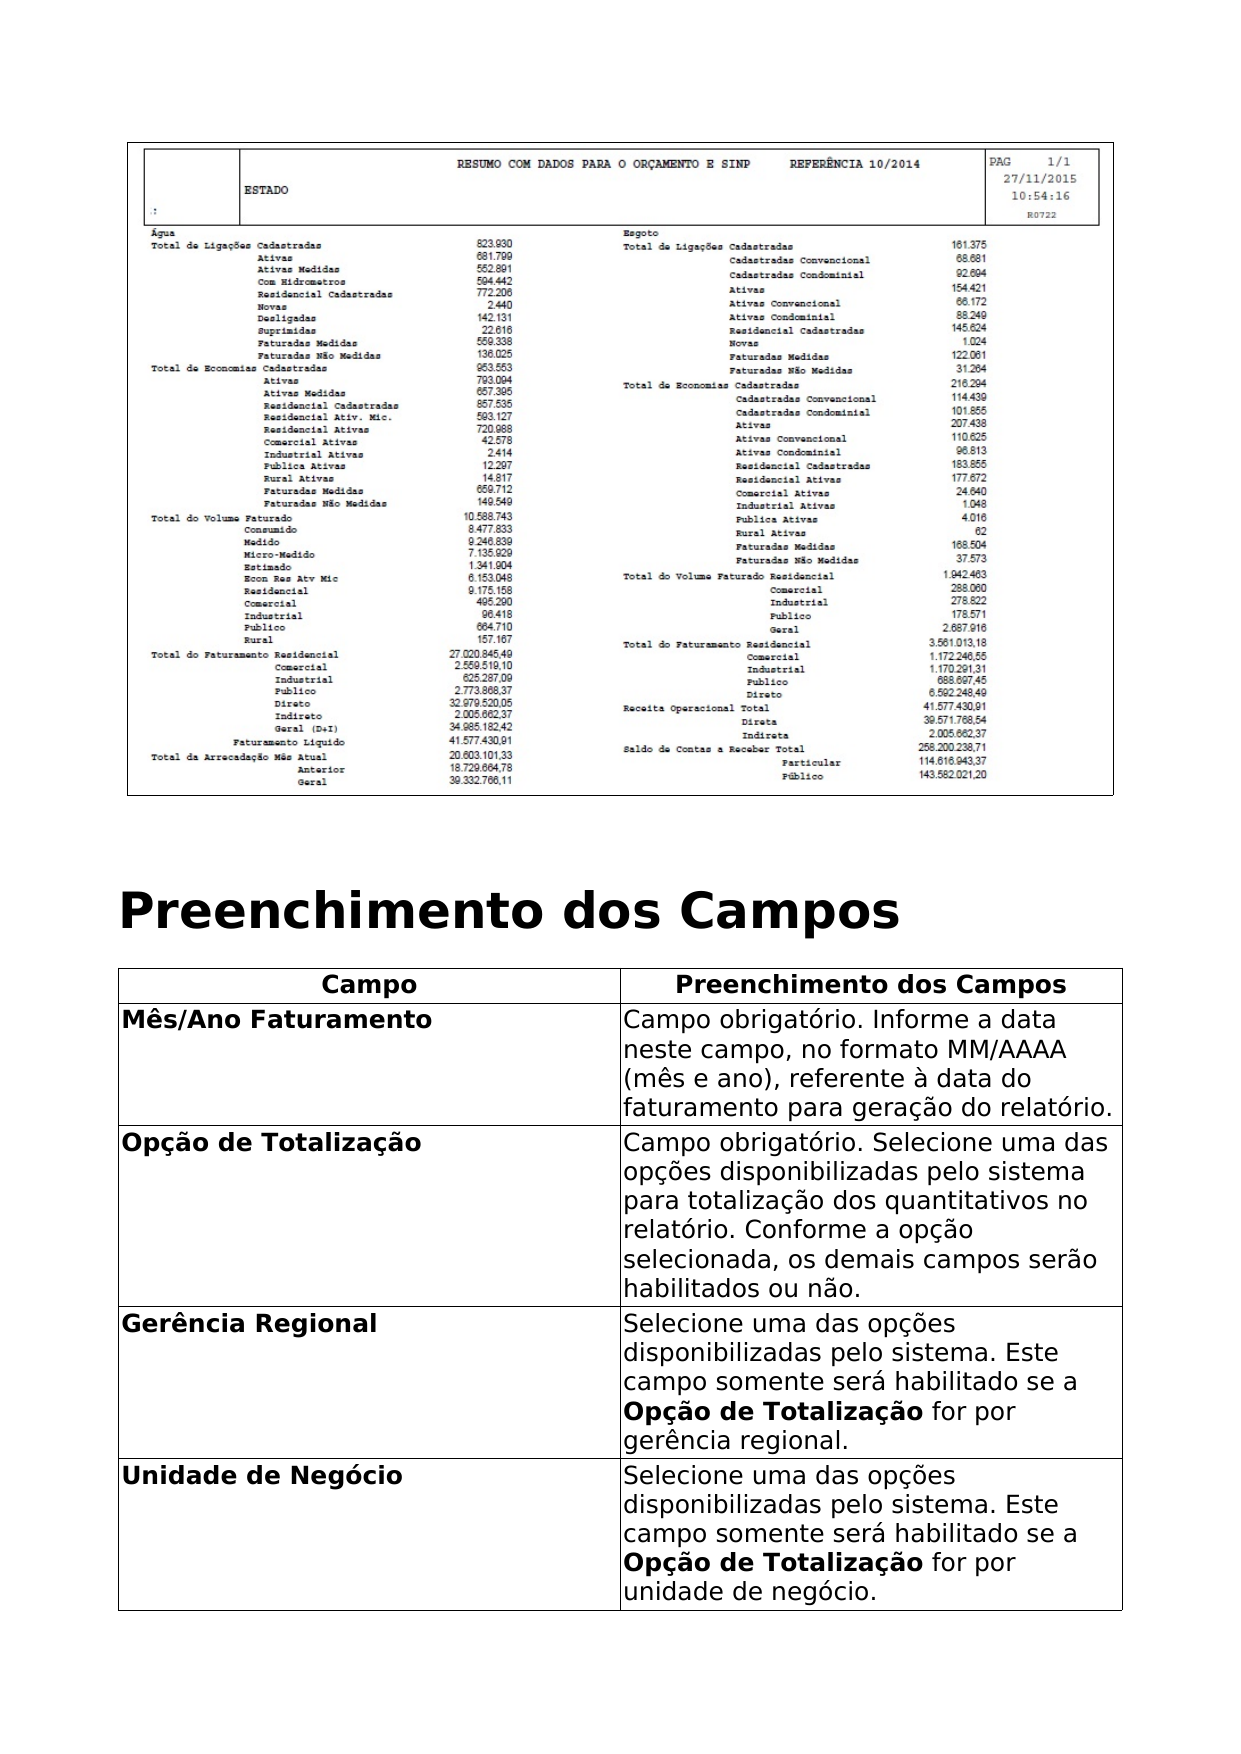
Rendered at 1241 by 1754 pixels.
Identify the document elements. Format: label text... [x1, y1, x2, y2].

table_cell Selecione uma das opções disponibilizadas pelo sistema. Este campo somente será habilitado se a Opção de Totalização for por gerência regional. [621, 1307, 1122, 1458]
picture [129, 144, 1111, 792]
table_cell Unidade de Negócio [119, 1459, 620, 1610]
table_cell Campo obrigatório. Informe a data neste campo, no formato MM/AAAA (mês e ano), referente à data do faturamento para geração do relatório. [621, 1004, 1122, 1125]
table_cell Selecione uma das opções disponibilizadas pelo sistema. Este campo somente será habilitado se a Opção de Totalização for por unidade de negócio. [621, 1459, 1122, 1610]
table_cell Opção de Totalização [119, 1126, 620, 1306]
table_cell Mês/Ano Faturamento [119, 1004, 620, 1125]
table_cell Campo obrigatório. Selecione uma das opções disponibilizadas pelo sistema para totalização dos quantitativos no relatório. Conforme a opção selecionada, os demais campos serão habilitados ou não. [621, 1126, 1122, 1306]
table_header Preenchimento dos Campos [621, 969, 1122, 1003]
table_cell Gerência Regional [119, 1307, 620, 1458]
table_header Campo [119, 969, 620, 1003]
subtitle Preenchimento dos Campos [118, 882, 1122, 940]
